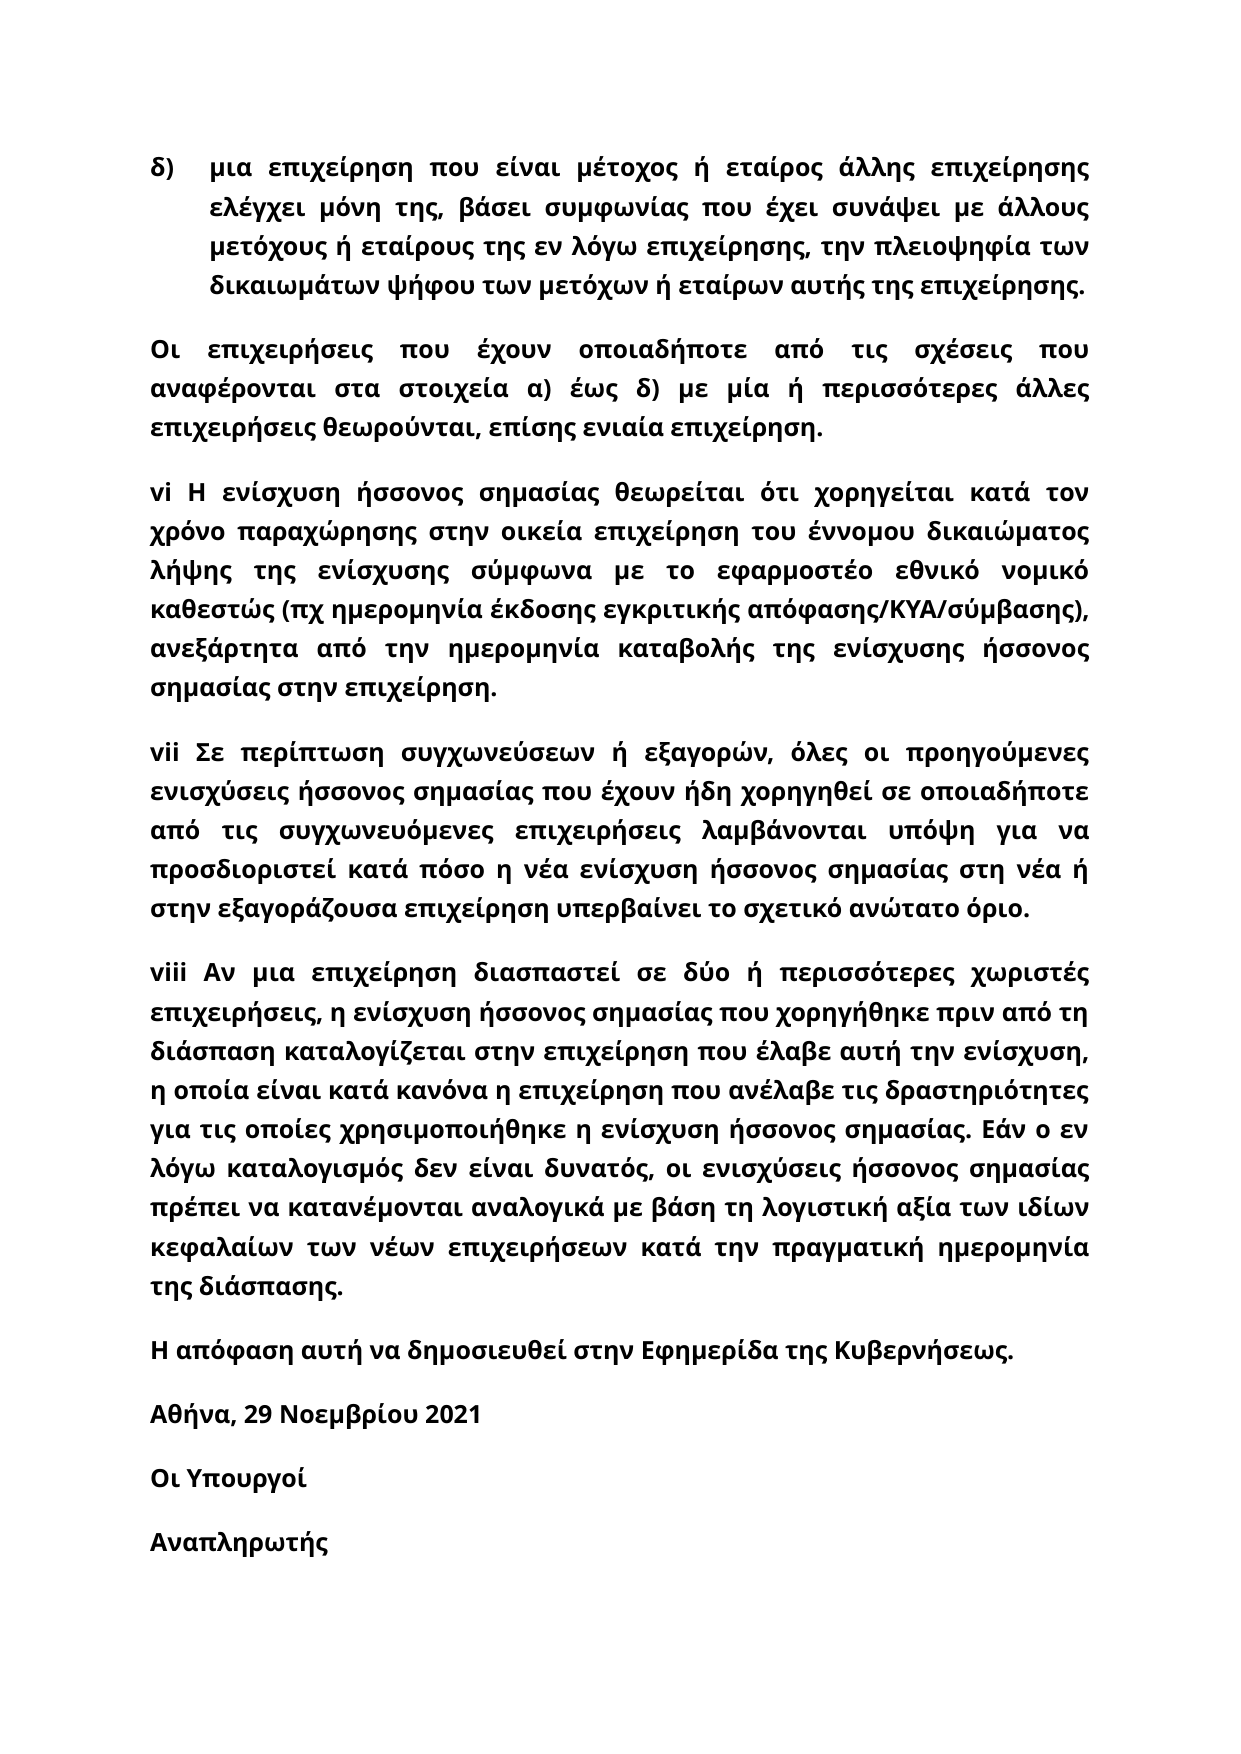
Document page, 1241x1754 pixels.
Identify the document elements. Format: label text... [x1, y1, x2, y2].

text Οι επιχειρήσεις που έχουν οποιαδήποτε από τις σχέσεις που αναφέρονται στα στοιχεία α) έως δ) με μία ή περισσότερες άλλες επιχειρήσεις θεωρούνται, επίσης ενιαία επιχείρηση. [150, 332, 1090, 444]
text Αναπληρωτής [150, 1525, 1090, 1559]
text viii Αν μια επιχείρηση διασπαστεί σε δύο ή περισσότερες χωριστές επιχειρήσεις, η ενίσχυση ήσσονος σημασίας που χορηγήθηκε πριν από τη διάσπαση καταλογίζεται στην επιχείρηση που έλαβε αυτή την ενίσχυση, η οποία είναι κατά κανόνα η επιχείρηση που ανέλαβε τις δραστηριότητες για τις οποίες χρησιμοποιήθηκε η ενίσχυση ήσσονος σημασίας. Εάν ο εν λόγω καταλογισμός δεν είναι δυνατός, οι ενισχύσεις ήσσονος σημασίας πρέπει να κατανέμονται αναλογικά με βάση τη λογιστική αξία των ιδίων κεφαλαίων των νέων επιχειρήσεων κατά την πραγματική ημερομηνία της διάσπασης. [150, 955, 1090, 1302]
text vii Σε περίπτωση συγχωνεύσεων ή εξαγορών, όλες οι προηγούμενες ενισχύσεις ήσσονος σημασίας που έχουν ήδη χορηγηθεί σε οποιαδήποτε από τις συγχωνευόμενες επιχειρήσεις λαμβάνονται υπόψη για να προσδιοριστεί κατά πόσο η νέα ενίσχυση ήσσονος σημασίας στη νέα ή στην εξαγοράζουσα επιχείρηση υπερβαίνει το σχετικό ανώτατο όριο. [150, 734, 1090, 925]
text Οι Υπουργοί [150, 1461, 1090, 1495]
text Η απόφαση αυτή να δημοσιευθεί στην Εφημερίδα της Κυβερνήσεως. [150, 1332, 1090, 1367]
text Αθήνα, 29 Νοεμβρίου 2021 [150, 1397, 1090, 1431]
text vi Η ενίσχυση ήσσονος σημασίας θεωρείται ότι χορηγείται κατά τον χρόνο παραχώρησης στην οικεία επιχείρηση του έννομου δικαιώματος λήψης της ενίσχυσης σύμφωνα με το εφαρμοστέο εθνικό νομικό καθεστώς (πχ ημερομηνία έκδοσης εγκριτικής απόφασης/ΚΥΑ/σύμβασης), ανεξάρτητα από την ημερομηνία καταβολής της ενίσχυσης ήσσονος σημασίας στην επιχείρηση. [150, 474, 1090, 704]
list δ) μια επιχείρηση που είναι μέτοχος ή εταίρος άλλης επιχείρησης ελέγχει μόνη της, βάσει συμφωνίας που έχει συνάψει με άλλους μετόχους ή εταίρους της εν λόγω επιχείρησης, την πλειοψηφία των δικαιωμάτων ψήφου των μετόχων ή εταίρων αυτής της επιχείρησης. [150, 150, 1090, 302]
